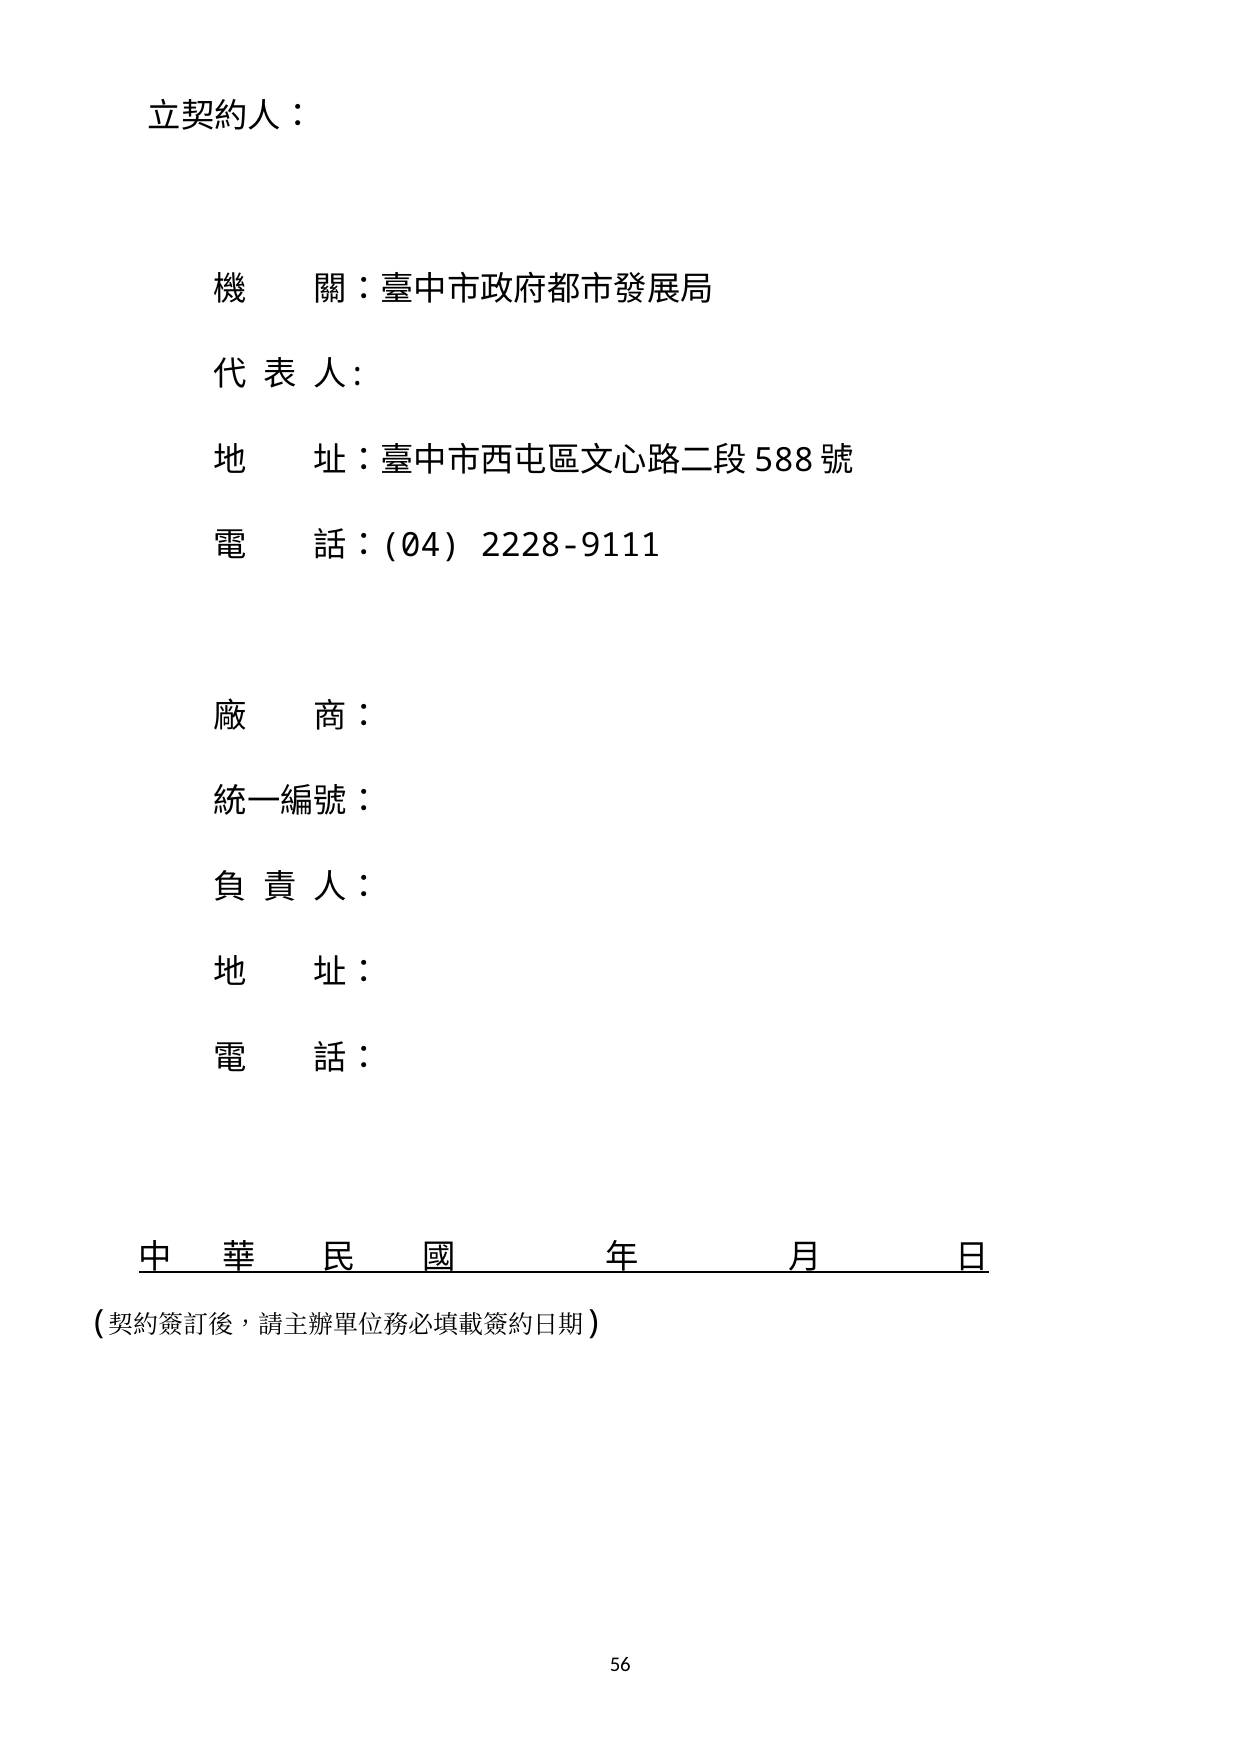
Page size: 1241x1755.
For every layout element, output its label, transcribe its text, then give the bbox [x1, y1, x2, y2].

text 中 華 民 國 年 月 日 [139, 1229, 1152, 1278]
text 廠 商： [139, 669, 1152, 742]
text 地 址：臺中市西屯區文心路二段588號 [139, 413, 1152, 486]
text 電 話：(04) 2228-9111 [139, 498, 1152, 571]
text 立契約人： [89, 89, 1152, 137]
text 地 址： [139, 925, 1152, 998]
text 統一編號： [139, 754, 1152, 827]
text 電 話： [139, 1011, 1152, 1084]
text 代 表 人: [139, 327, 1152, 400]
text (契約簽訂後，請主辦單位務必填載簽約日期) [89, 1297, 1152, 1343]
text 負 責 人： [139, 840, 1152, 913]
text 機 關：臺中市政府都市發展局 [139, 242, 1152, 315]
